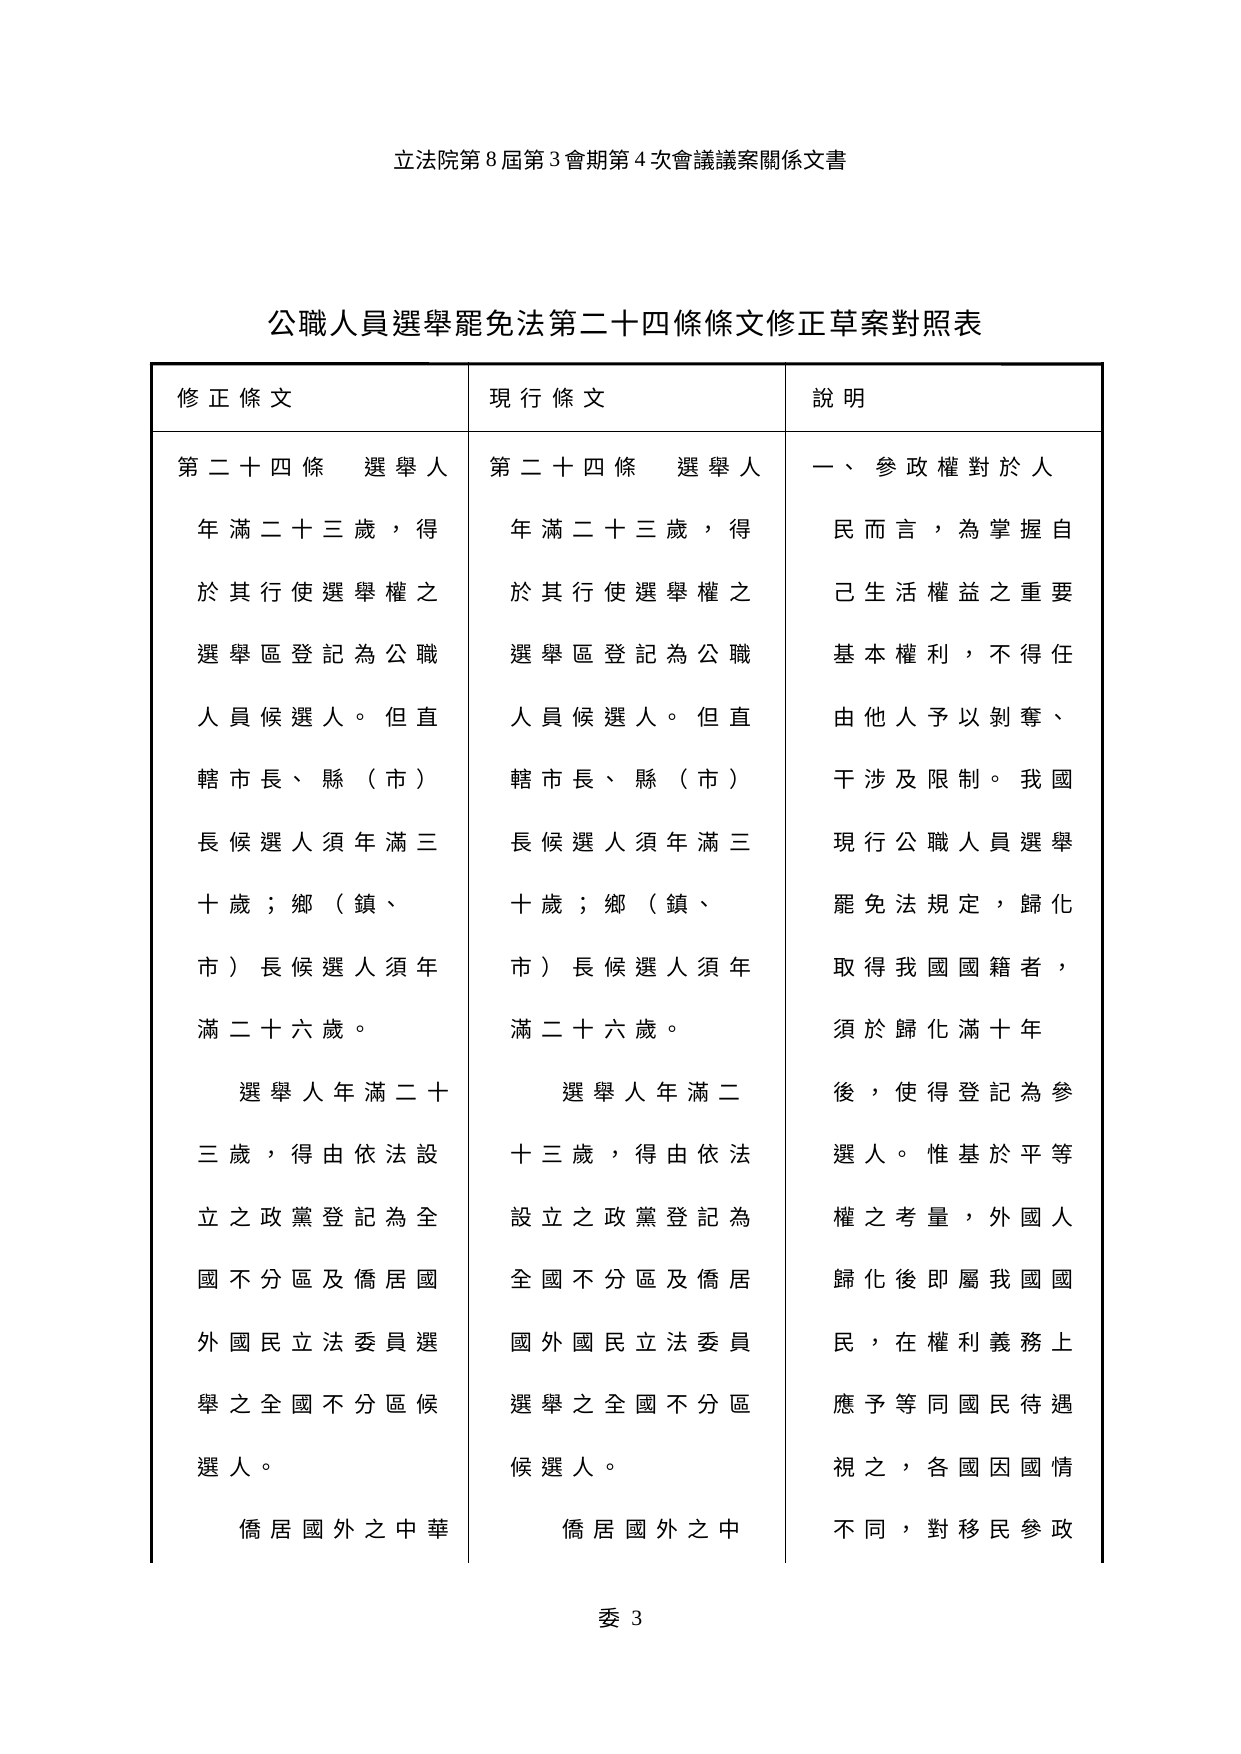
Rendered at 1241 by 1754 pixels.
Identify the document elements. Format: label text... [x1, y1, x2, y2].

table_cell 現行條文 [469, 366, 785, 431]
table_cell 一、參政權對於人民而言，為掌握自己生活權益之重要基本權利，不得任由他人予以剝奪、干涉及限制。我國現行公職人員選舉罷免法規定，歸化取得我國國籍者，須於歸化滿十年後，使得登記為參選人。惟基於平等權之考量，外國人歸化後即屬我國國民，在權利義務上應予等同國民待遇視之，各國因國情不同，對移民參政 [786, 432, 1101, 1562]
table_cell 第二十四條 選舉人年滿二十三歲，得於其行使選舉權之選舉區登記為公職人員候選人。但直轄市長、縣（市）長候選人須年滿三十歲；鄉（鎮、市）長候選人須年滿二十六歲。 選舉人年滿二十三歲，得由依法設立之政黨登記為全國不分區及僑居國外國民立法委員選舉之全國不分區候選人。 僑居國外之中華民國國民年滿二十三歲，在國內未曾設有戶籍或已將戶籍遷出國外連續八年以上者，得由依法設立之政黨登記為全國不分區及僑居國外國民立法委員選舉之僑居國外國民候選人。 前二項政黨應符合下列規定之一： 一、於最近一次總統、副總統選舉，其所推薦候選人得票數之和，達該次選舉有效票總和百分之二以上。二個以上政黨共同推薦一組總統、副總統候選人者，各該政黨推薦候選人之得票數，以推薦政黨數除其推薦候選人得票數計算之。 二、於最近三次全國不分區及僑居國外國民立法委員選舉得票率，曾達百分之二以上。 三、現有立法委員五人以上，並於申請候選人登記時，備具名冊及立法委員出具之切結書。 四、該次區域及原住民立法委員選舉推薦候選人達十人以上，且經中央選舉委員會審查合格。 第三項所稱八年以上之計算，以算至投票日前一日為準，並自戶籍遷出登記之日起算。 政黨登記之全國不分區及僑居國外國民立法委員選舉候選人，應為該政黨黨員，並經各該候選人書面同意；其候選人名單應以書面為之，並排列順位。 回復中華民國國籍滿三年或因歸化取得中華民國國籍滿十年者，始得依第一項至第三項規定登記為候選人。 前項所稱滿三年或滿十年之計算，均以算至投票日前一日為準。 [469, 432, 785, 1562]
table_cell 第二十四條 選舉人年滿二十三歲，得於其行使選舉權之選舉區登記為公職人員候選人。但直轄市長、縣（市）長候選人須年滿三十歲；鄉（鎮、市）長候選人須年滿二十六歲。 選舉人年滿二十三歲，得由依法設立之政黨登記為全國不分區及僑居國外國民立法委員選舉之全國不分區候選人。 僑居國外之中華民國國民年滿二十三歲，在國內未曾設有戶籍或已將戶籍遷出國外連續八年以上者，得由依法設立之政黨登記為全國不分區及僑居國外國民立法委員選舉之僑居國外國民候選人。 前二項政黨應符合下列規定之一： 一、於最近一次總統、副總統選舉，其所推薦候選人得票數之和，達該次選舉有效票總和百分之二以上。二個以上政黨共同推薦一組總統、副總統候選人者，各該政黨推薦候選人之得票數，以推薦政黨數除其推薦候選人得票數計算之。 二、於最近三次全國不分區及僑居國外國民立法委員選舉得票率，曾達百分之二以上。 三、現有立法委員五人以上，並於申請候選人登記時，備具名冊及立法委員出具之切結書。 四、該次區域及原住民立法委員選舉推薦候選人達十人以上，且經中央選舉委員會審查合格。 第三項所稱八年以上之計算，以算至投票日前一日為準，並自戶籍遷出登記之日起算。 政黨登記之全國不分區及僑居國外國民立法委員選舉候選人，應為該政黨黨員，並經各該候選人書面同意；其候選人名單應以書面為之，並排列順位。 回復中華民國國籍滿三年或因歸化取得中華民國國籍滿十年者，始得依第一項至第三項規定登記為候選人。但參選地方公職人員者不受前段所規定年限之限制。 前項所稱滿三年或滿十年之計算，均以算至投票日前一日為準。 [153, 432, 468, 1562]
table_header 公職人員選舉罷免法第二十四條條文修正草案對照表 [151, 281, 1102, 362]
table_cell 修正條文 [153, 366, 468, 431]
table_cell 說明 [786, 366, 1101, 431]
